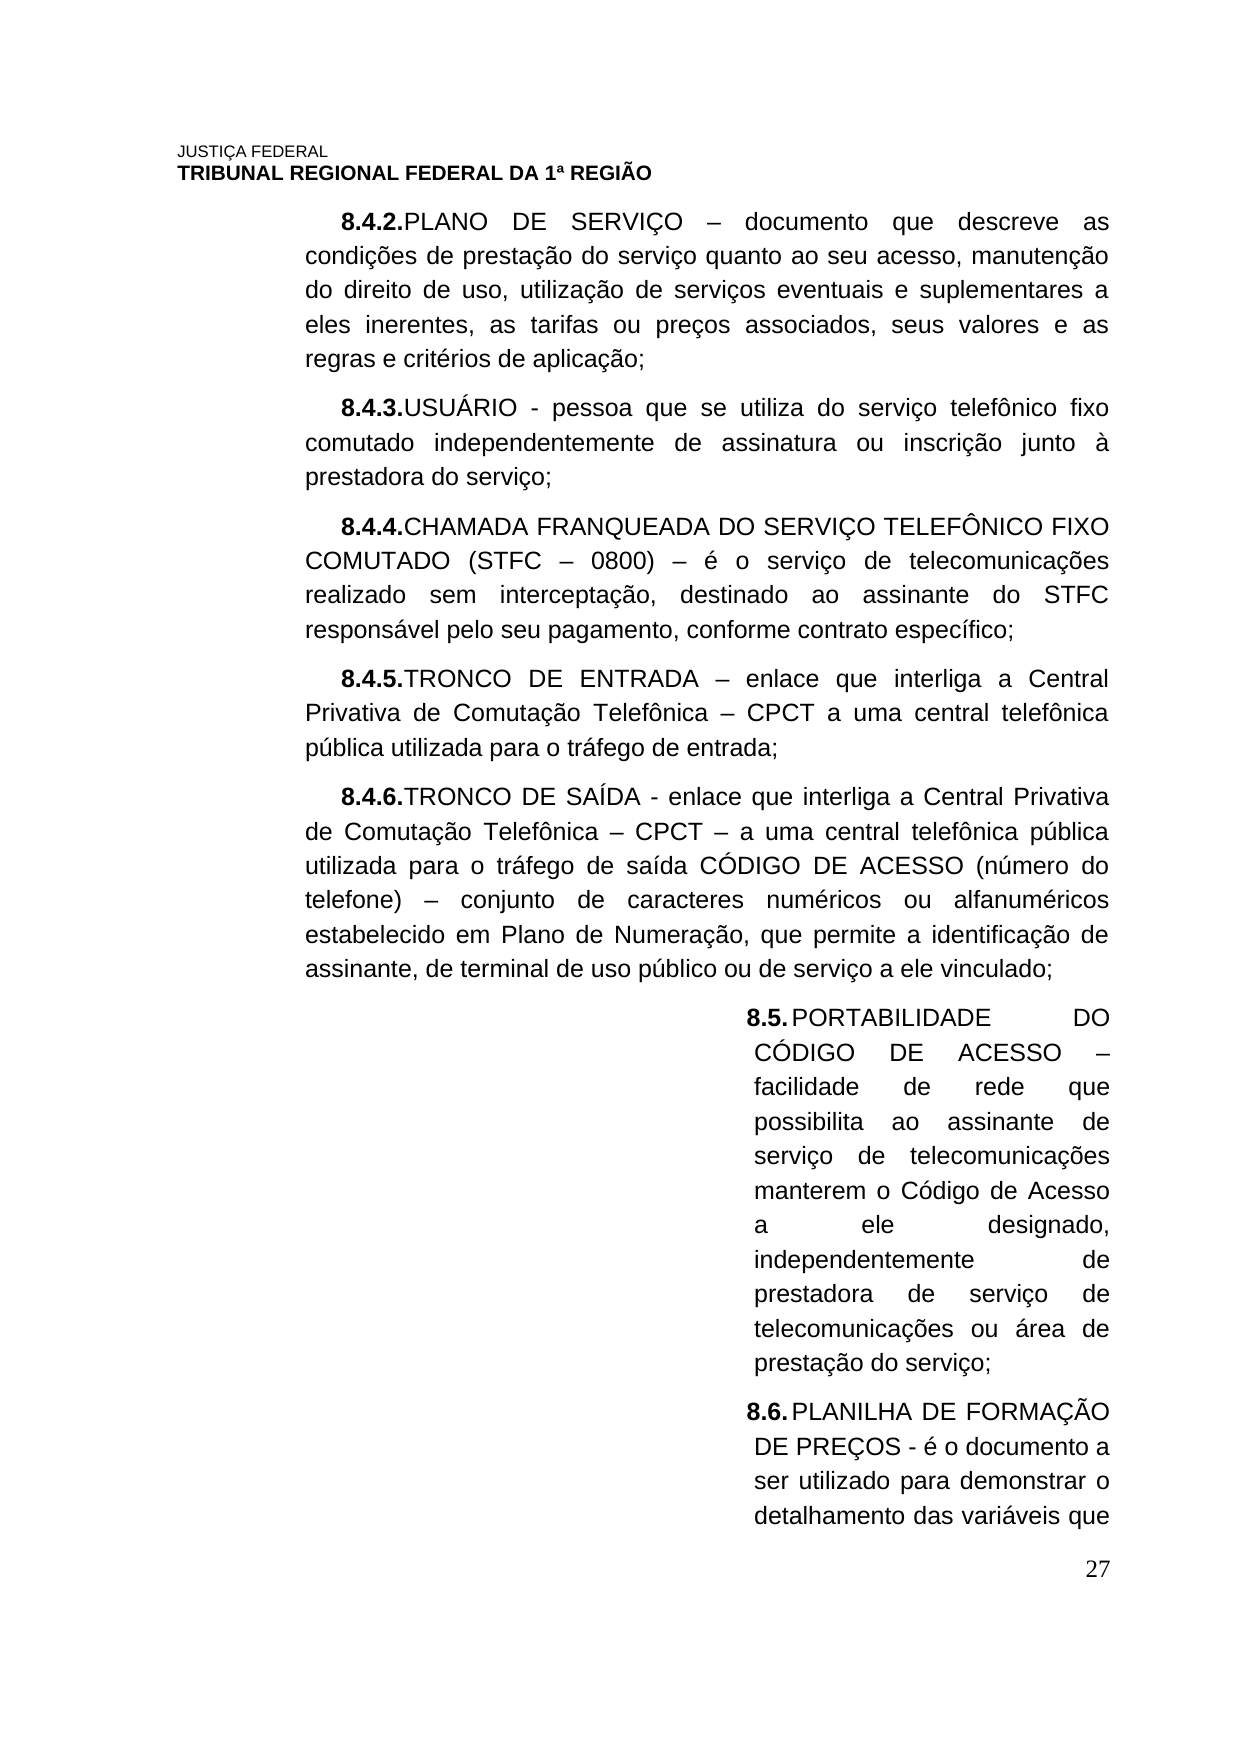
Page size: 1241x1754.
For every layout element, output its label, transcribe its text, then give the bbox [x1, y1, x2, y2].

list PORTABILIDADE DO CÓDIGO DE ACESSO – facilidade de rede que possibilita ao assinante de serviço de telecomunicações manterem o Código de Acesso a ele designado, independentemente de prestadora de serviço de telecomunicações ou área de prestação do serviço; [985, 1003, 1110, 1377]
list USUÁRIO - pessoa que se utiliza do serviço telefônico fixo comutado independentemente de assinatura ou inscrição junto à prestadora do serviço; [252, 393, 1110, 491]
list TRONCO DE SAÍDA - enlace que interliga a Central Privativa de Comutação Telefônica – CPCT – a uma central telefônica pública utilizada para o tráfego de saída CÓDIGO DE ACESSO (número do telefone) – conjunto de caracteres numéricos ou alfanuméricos estabelecido em Plano de Numeração, que permite a identificação de assinante, de terminal de uso público ou de serviço a ele vinculado; [252, 782, 308, 983]
list CHAMADA FRANQUEADA DO SERVIÇO TELEFÔNICO FIXO COMUTADO (STFC – 0800) – é o serviço de telecomunicações realizado sem interceptação, destinado ao assinante do STFC responsável pelo seu pagamento, conforme contrato específico; [252, 511, 1110, 644]
list TRONCO DE SAÍDA - enlace que interliga a Central Privativa de Comutação Telefônica – CPCT – a uma central telefônica pública utilizada para o tráfego de saída CÓDIGO DE ACESSO (número do telefone) – conjunto de caracteres numéricos ou alfanuméricos estabelecido em Plano de Numeração, que permite a identificação de assinante, de terminal de uso público ou de serviço a ele vinculado; [985, 782, 1110, 983]
list TRONCO DE ENTRADA – enlace que interliga a Central Privativa de Comutação Telefônica – CPCT a uma central telefônica pública utilizada para o tráfego de entrada; [985, 664, 1110, 762]
list PLANO DE SERVIÇO – documento que descreve as condições de prestação do serviço quanto ao seu acesso, manutenção do direito de uso, utilização de serviços eventuais e suplementares a eles inerentes, as tarifas ou preços associados, seus valores e as regras e critérios de aplicação; [252, 206, 1110, 373]
list PLANILHA DE FORMAÇÃO DE PREÇOS - é o documento a ser utilizado para demonstrar o detalhamento das variáveis que [709, 1397, 1110, 1529]
list TRONCO DE ENTRADA – enlace que interliga a Central Privativa de Comutação Telefônica – CPCT a uma central telefônica pública utilizada para o tráfego de entrada; [252, 664, 308, 762]
